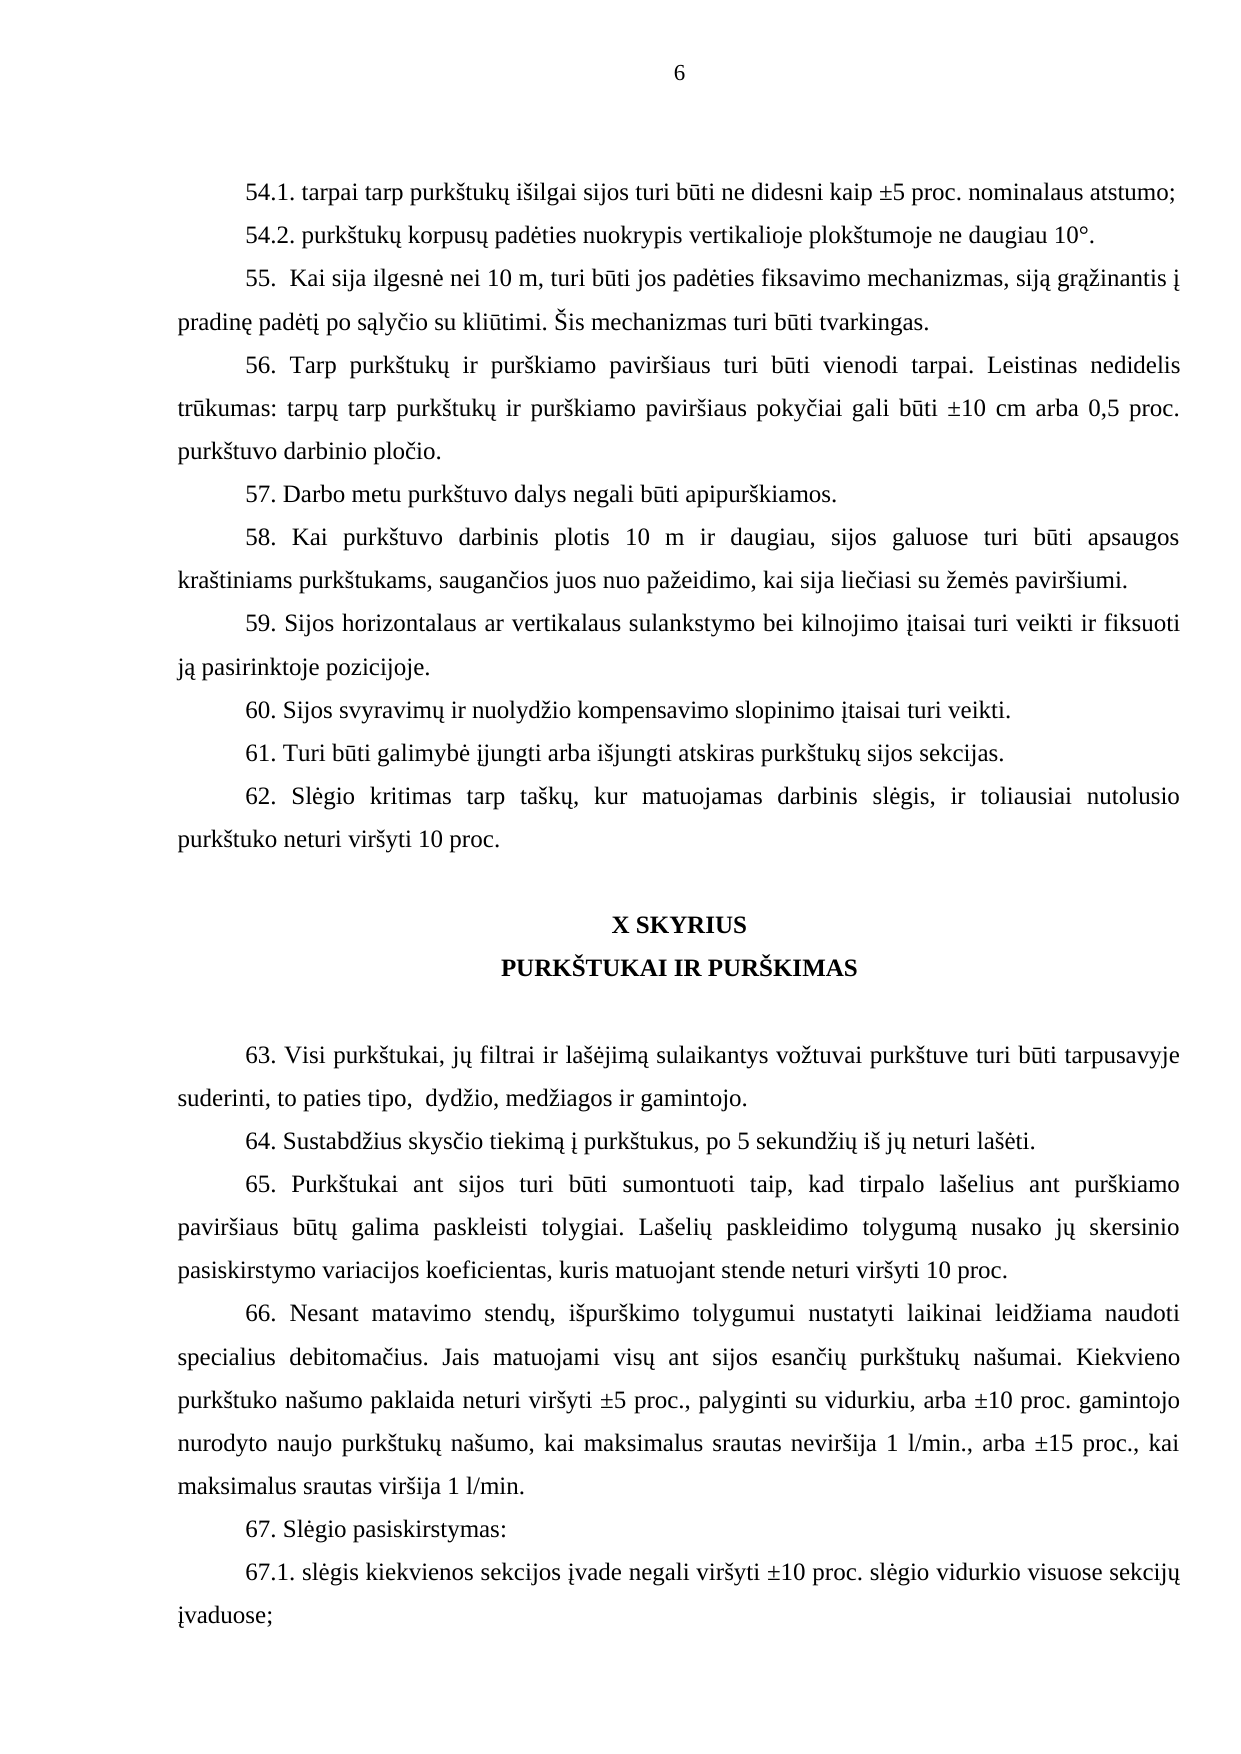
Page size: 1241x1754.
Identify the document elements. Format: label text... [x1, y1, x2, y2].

text 57. Darbo metu purkštuvo dalys negali būti apipurškiamos. [177, 479, 1181, 508]
text 63. Visi purkštukai, jų filtrai ir lašėjimą sulaikantys vožtuvai purkštuve turi būti tarpusavyje suderinti, to paties tipo, dydžio, medžiagos ir gamintojo. [177, 1040, 1181, 1112]
text 67. Slėgio pasiskirstymas: [177, 1514, 1181, 1543]
text 64. Sustabdžius skysčio tiekimą į purkštukus, po 5 sekundžių iš jų neturi lašėti. [177, 1126, 1181, 1155]
text 54.2. purkštukų korpusų padėties nuokrypis vertikalioje plokštumoje ne daugiau 10°. [177, 220, 1181, 249]
text 61. Turi būti galimybė įjungti arba išjungti atskiras purkštukų sijos sekcijas. [177, 738, 1181, 767]
text 54.1. tarpai tarp purkštukų išilgai sijos turi būti ne didesni kaip ±5 proc. nominalaus atstumo; [177, 177, 1181, 206]
text 60. Sijos svyravimų ir nuolydžio kompensavimo slopinimo įtaisai turi veikti. [177, 695, 1181, 723]
text 67.1. slėgis kiekvienos sekcijos įvade negali viršyti ±10 proc. slėgio vidurkio visuose sekcijų įvaduose; [177, 1557, 1181, 1629]
text X SKYRIUS [177, 910, 1181, 939]
text 65. Purkštukai ant sijos turi būti sumontuoti taip, kad tirpalo lašelius ant purškiamo paviršiaus būtų galima paskleisti tolygiai. Lašelių paskleidimo tolygumą nusako jų skersinio pasiskirstymo variacijos koeficientas, kuris matuojant stende neturi viršyti 10 proc. [177, 1169, 1181, 1284]
text 56. Tarp purkštukų ir purškiamo paviršiaus turi būti vienodi tarpai. Leistinas nedidelis trūkumas: tarpų tarp purkštukų ir purškiamo paviršiaus pokyčiai gali būti ±10 cm arba 0,5 proc. purkštuvo darbinio pločio. [177, 350, 1181, 465]
text PURKŠTUKAI IR PURŠKIMAS [177, 953, 1181, 982]
text 55. Kai sija ilgesnė nei 10 m, turi būti jos padėties fiksavimo mechanizmas, siją grąžinantis į pradinę padėtį po sąlyčio su kliūtimi. Šis mechanizmas turi būti tvarkingas. [177, 263, 1181, 335]
text 62. Slėgio kritimas tarp taškų, kur matuojamas darbinis slėgis, ir toliausiai nutolusio purkštuko neturi viršyti 10 proc. [177, 781, 1181, 853]
text 59. Sijos horizontalaus ar vertikalaus sulankstymo bei kilnojimo įtaisai turi veikti ir fiksuoti ją pasirinktoje pozicijoje. [177, 608, 1181, 680]
text 66. Nesant matavimo stendų, išpurškimo tolygumui nustatyti laikinai leidžiama naudoti specialius debitomačius. Jais matuojami visų ant sijos esančių purkštukų našumai. Kiekvieno purkštuko našumo paklaida neturi viršyti ±5 proc., palyginti su vidurkiu, arba ±10 proc. gamintojo nurodyto naujo purkštukų našumo, kai maksimalus srautas neviršija 1 l/min., arba ±15 proc., kai maksimalus srautas viršija 1 l/min. [177, 1298, 1181, 1500]
text 58. Kai purkštuvo darbinis plotis 10 m ir daugiau, sijos galuose turi būti apsaugos kraštiniams purkštukams, saugančios juos nuo pažeidimo, kai sija liečiasi su žemės paviršiumi. [177, 522, 1181, 594]
